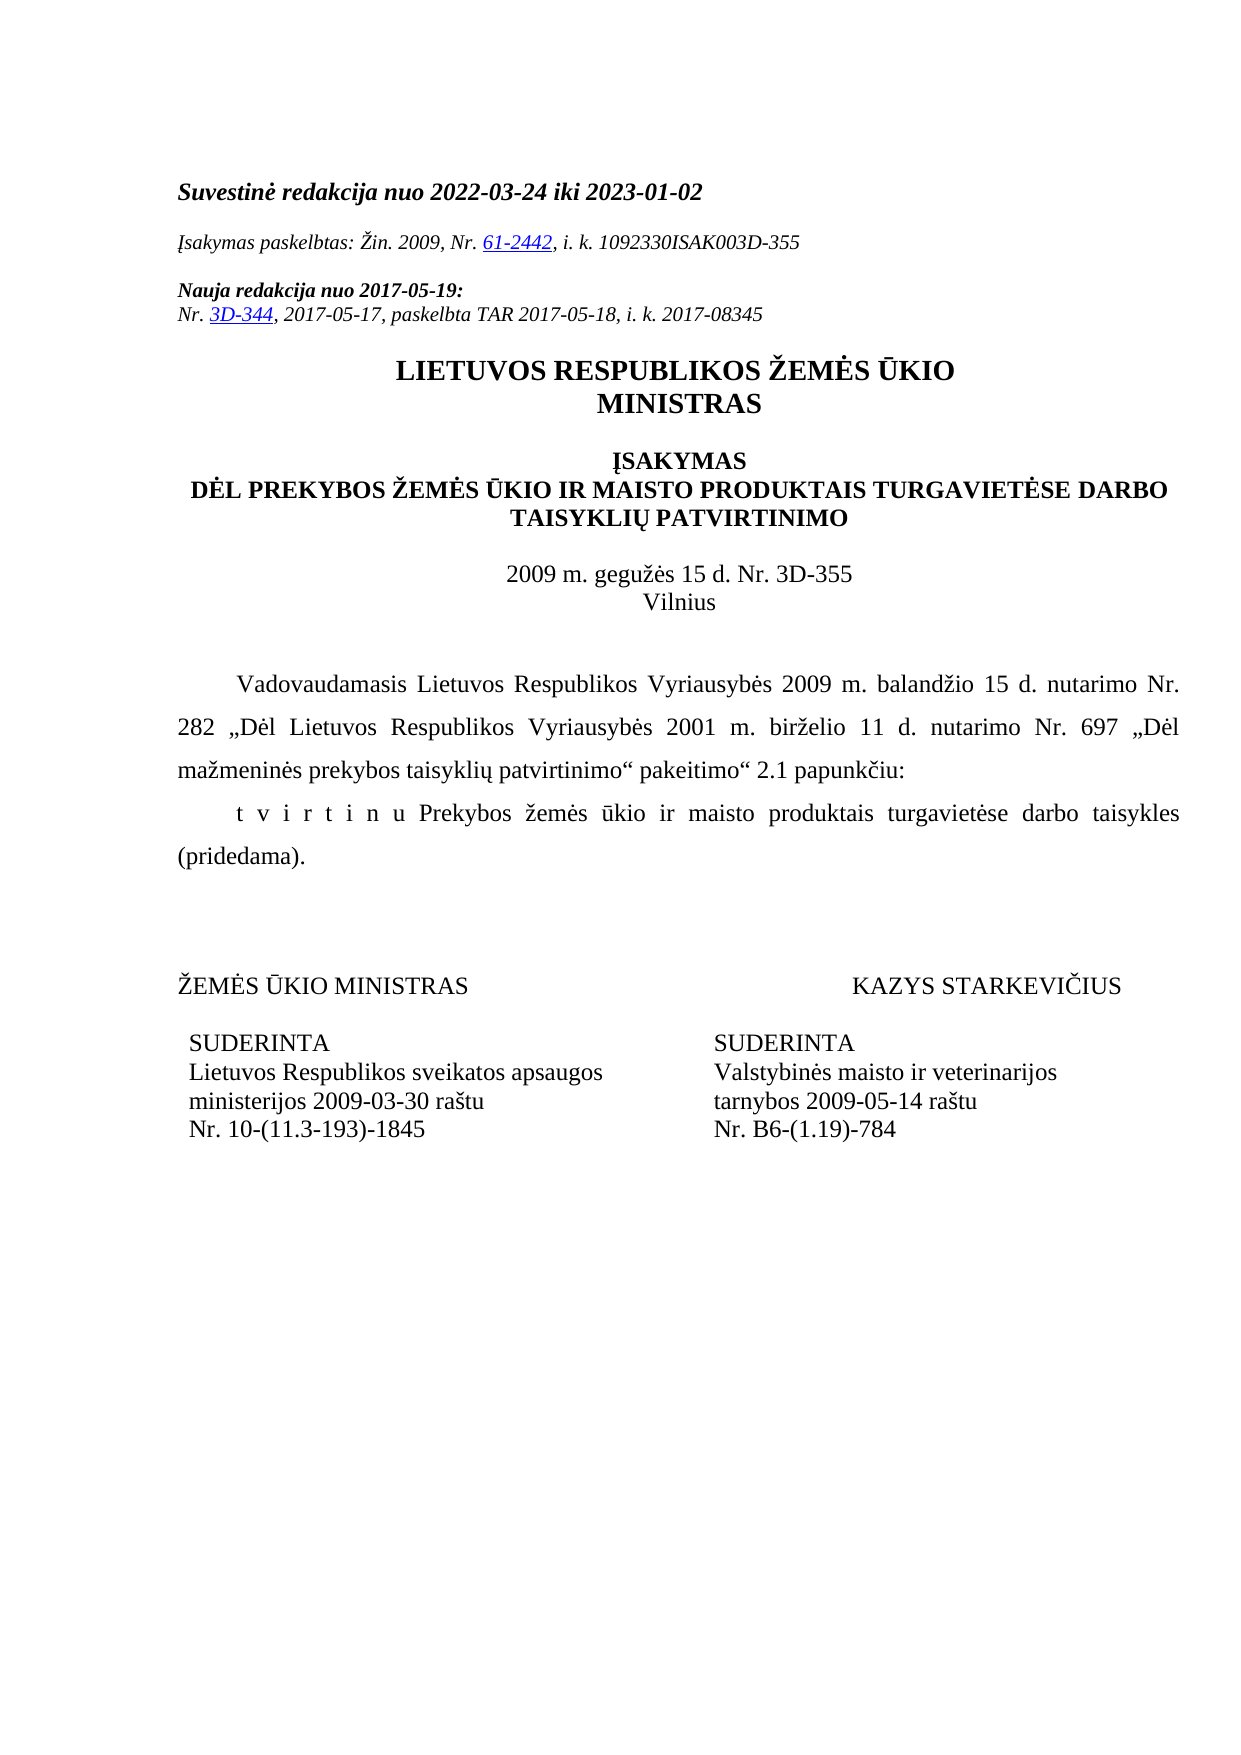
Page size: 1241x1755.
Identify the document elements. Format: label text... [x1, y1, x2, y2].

text MINISTRAS [177, 386, 1181, 420]
text Nr. 3D-344, 2017-05-17, paskelbta TAR 2017-05-18, i. k. 2017-08345 [177, 302, 1181, 326]
text t v i r t i n u Prekybos žemės ūkio ir maisto produktais turgavietėse darbo taisykles (pridedama). [177, 798, 1181, 870]
table_header SUDERINTA Lietuvos Respublikos sveikatos apsaugos ministerijos 2009-03-30 raštu Nr. 10-(11.3-193)-1845 [177, 1028, 661, 1144]
text DĖL PREKYBOS ŽEMĖS ŪKIO IR MAISTO PRODUKTAIS TURGAVIETĖSE DARBO TAISYKLIŲ PATVIRTINIMO [177, 475, 1181, 532]
text 2009 m. gegužės 15 d. Nr. 3D-355 [177, 559, 1181, 587]
text Vilnius [177, 587, 1181, 616]
table_header SUDERINTA Valstybinės maisto ir veterinarijos tarnybos 2009-05-14 raštu Nr. B6-(1.19)-784 [661, 1028, 1145, 1144]
text LIETUVOS RESPUBLIKOS ŽEMĖS ŪKIO [177, 353, 1181, 386]
text Vadovaudamasis Lietuvos Respublikos Vyriausybės 2009 m. balandžio 15 d. nutarimo Nr. 282 „Dėl Lietuvos Respublikos Vyriausybės 2001 m. birželio 11 d. nutarimo Nr. 697 „Dėl mažmeninės prekybos taisyklių patvirtinimo“ pakeitimo“ 2.1 papunkčiu: [177, 669, 1181, 784]
text Suvestinė redakcija nuo 2022-03-24 iki 2023-01-02 [177, 177, 1181, 206]
text ŽEMĖS ŪKIO MINISTRAS KAZYS STARKEVIČIUS [177, 971, 1181, 999]
text Nauja redakcija nuo 2017-05-19: [177, 278, 1181, 302]
text ĮSAKYMAS [177, 446, 1181, 475]
text Įsakymas paskelbtas: Žin. 2009, Nr. 61-2442, i. k. 1092330ISAK003D-355 [177, 230, 1181, 254]
